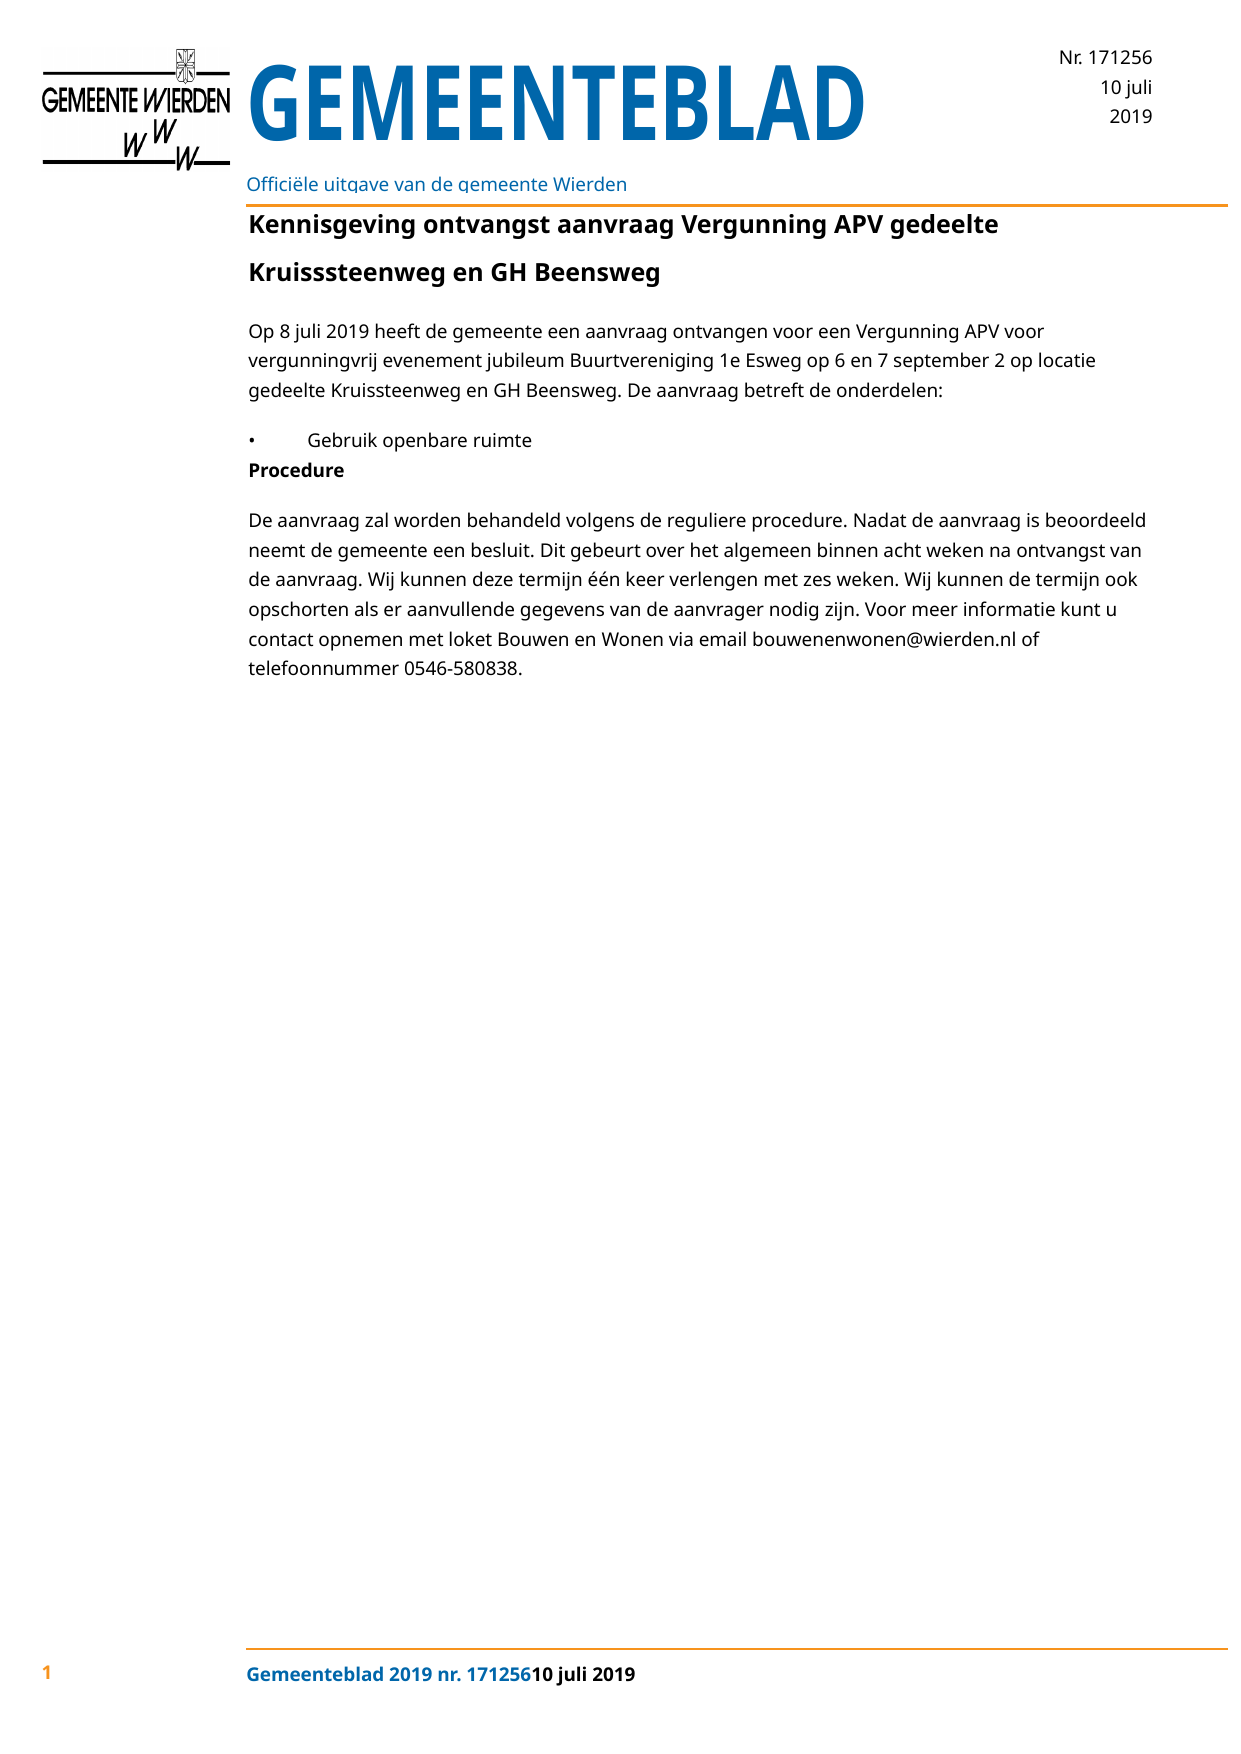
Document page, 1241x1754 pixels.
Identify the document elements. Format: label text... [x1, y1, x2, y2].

text Op 8 juli 2019 heeft de gemeente een aanvraag ontvangen voor een Vergunning APV voor vergunningvrij evenement jubileum Buurtvereniging 1e Esweg op 6 en 7 september 2 op locatie gedeelte Kruissteenweg en GH Beensweg. De aanvraag betreft de onderdelen: [248, 318, 1152, 403]
text Procedure [248, 457, 1152, 483]
text De aanvraag zal worden behandeld volgens de reguliere procedure. Nadat de aanvraag is beoordeeld neemt de gemeente een besluit. Dit gebeurt over het algemeen binnen acht weken na ontvangst van de aanvraag. Wij kunnen deze termijn één keer verlengen met zes weken. Wij kunnen de termijn ook opschorten als er aanvullende gegevens van de aanvrager nodig zijn. Voor meer informatie kunt u contact opnemen met loket Bouwen en Wonen via email bouwenenwonen@wierden.nl of telefoonnummer 0546-580838. [248, 507, 1152, 681]
picture [41, 47, 231, 172]
list Gebruik openbare ruimte [248, 427, 1152, 453]
text Kennisgeving ontvangst aanvraag Vergunning APV gedeelte Kruisssteenweg en GH Beensweg [248, 207, 1152, 288]
